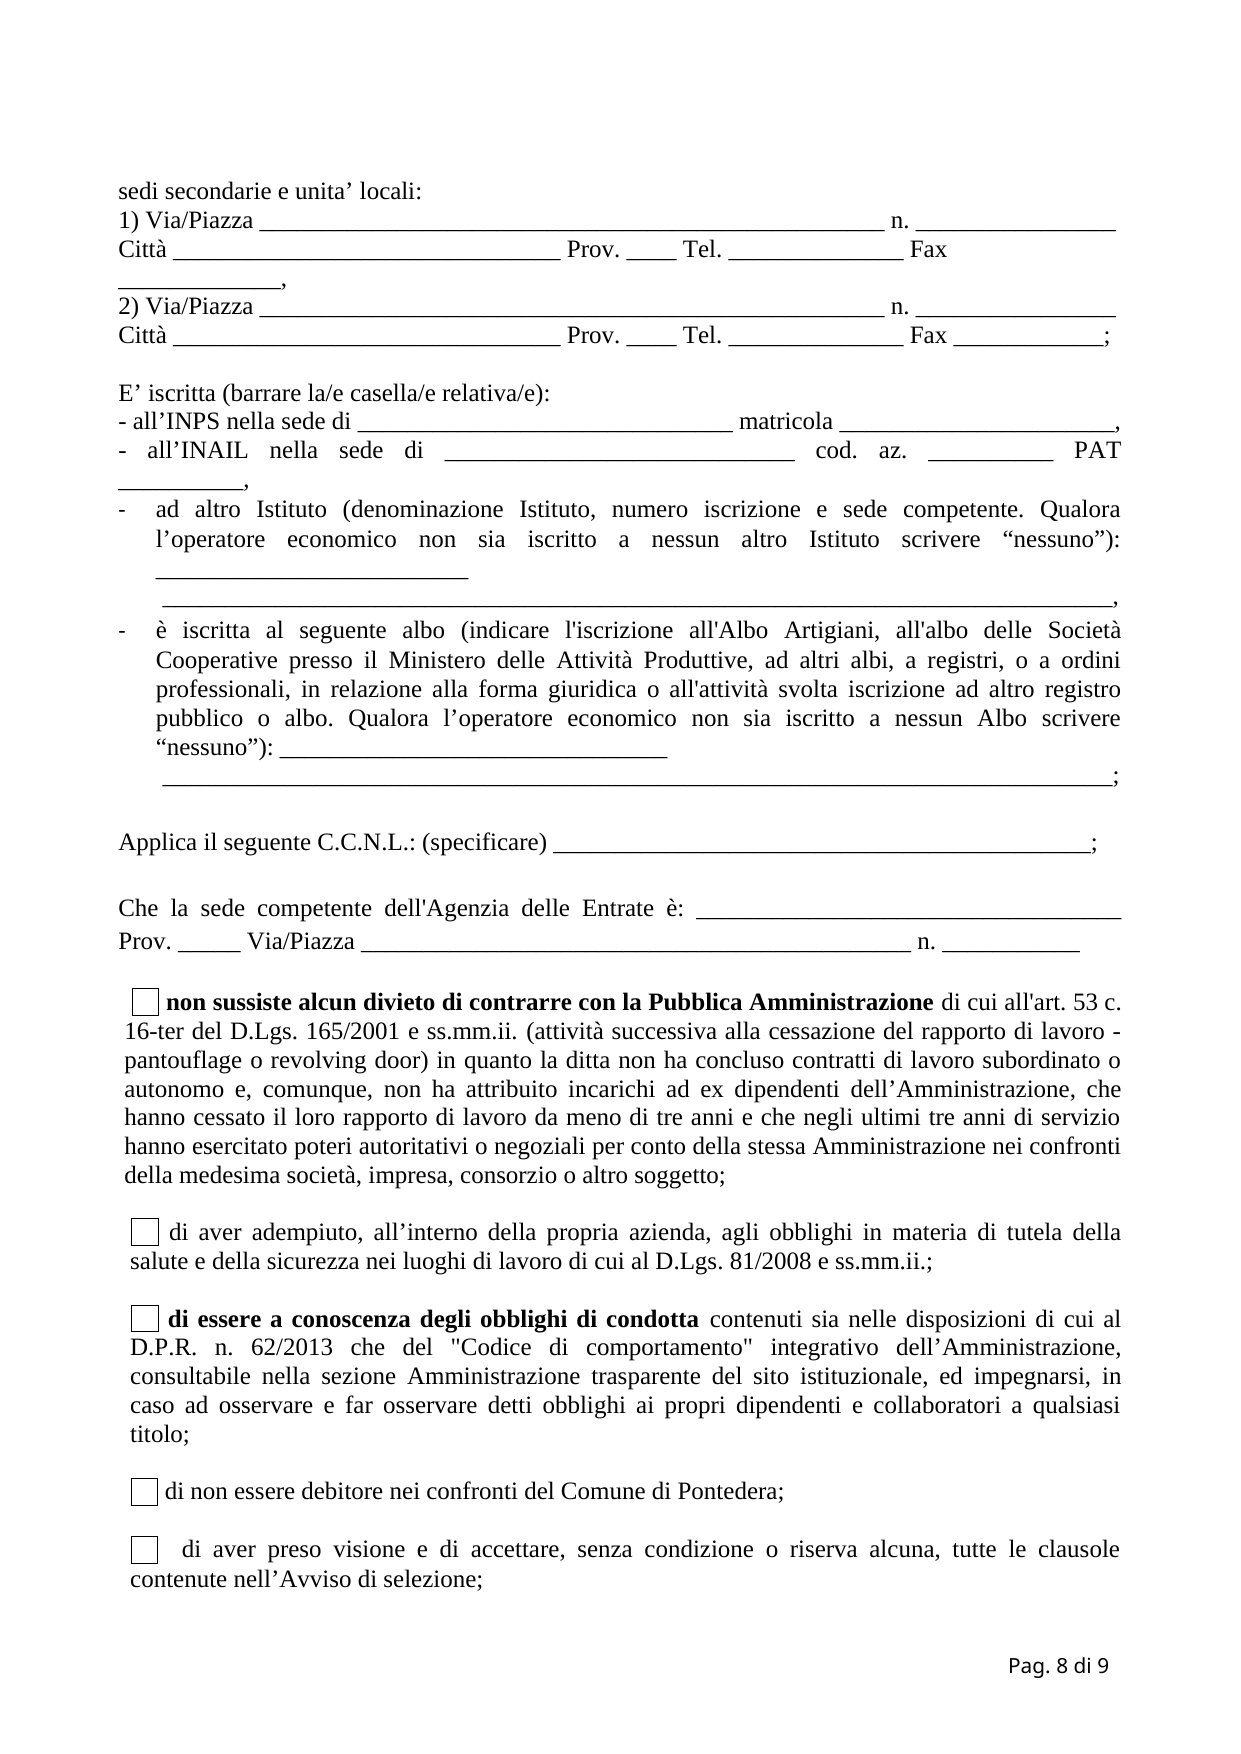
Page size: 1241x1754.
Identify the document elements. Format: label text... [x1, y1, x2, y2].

text E’ iscritta (barrare la/e casella/e relativa/e): [118, 378, 1122, 406]
list ad altro Istituto (denominazione Istituto, numero iscrizione e sede competente. Qualora l’operatore economico non sia iscritto a nessun altro Istituto scrivere “nessuno”): _________________________ [118, 493, 1122, 581]
list è iscritta al seguente albo (indicare l'iscrizione all'Albo Artigiani, all'albo delle Società Cooperative presso il Ministero delle Attività Produttive, ad altri albi, a registri, o a ordini professionali, in relazione alla forma giuridica o all'attività svolta iscrizione ad altro registro pubblico o albo. Qualora l’operatore economico non sia iscritto a nessun Albo scrivere “nessuno”): _______________________________ [118, 614, 1122, 761]
list di aver preso visione e di accettare, senza condizione o riserva alcuna, tutte le clausole contenute nell’Avviso di selezione; [94, 1534, 1122, 1593]
list non sussiste alcun divieto di contrarre con la Pubblica Amministrazione di cui all'art. 53 c. 16-ter del D.Lgs. 165/2001 e ss.mm.ii. (attività successiva alla cessazione del rapporto di lavoro - pantouflage o revolving door) in quanto la ditta non ha concluso contratti di lavoro subordinato o autonomo e, comunque, non ha attribuito incarichi ad ex dipendenti dell’Amministrazione, che hanno cessato il loro rapporto di lavoro da meno di tre anni e che negli ultimi tre anni di servizio hanno esercitato poteri autoritativi o negoziali per conto della stessa Amministrazione nei confronti della medesima società, impresa, consorzio o altro soggetto; [89, 987, 1122, 1189]
text 2) Via/Piazza __________________________________________________ n. ________________ [118, 291, 1122, 320]
text - all’INPS nella sede di ______________________________ matricola ______________________, [118, 406, 1122, 435]
text - all’INAIL nella sede di ____________________________ cod. az. __________ PAT __________, [118, 435, 1122, 493]
text ____________________________________________________________________________; [162, 761, 1122, 789]
text Città _______________________________ Prov. ____ Tel. ______________ Fax ____________; [118, 320, 1122, 349]
list di non essere debitore nei confronti del Comune di Pontedera; [94, 1476, 1122, 1506]
text sedi secondarie e unita’ locali: [118, 176, 1122, 205]
list di essere a conoscenza degli obblighi di condotta contenuti sia nelle disposizioni di cui al D.P.R. n. 62/2013 che del "Codice di comportamento" integrativo dell’Amministrazione, consultabile nella sezione Amministrazione trasparente del sito istituzionale, ed impegnarsi, in caso ad osservare e far osservare detti obblighi ai propri dipendenti e collaboratori a qualsiasi titolo; [94, 1304, 1122, 1447]
text Applica il seguente C.C.N.L.: (specificare) ___________________________________________; [118, 827, 1122, 855]
text 1) Via/Piazza __________________________________________________ n. ________________ [118, 205, 1122, 234]
text Città _______________________________ Prov. ____ Tel. ______________ Fax _____________, [118, 234, 1122, 291]
list di aver adempiuto, all’interno della propria azienda, agli obblighi in materia di tutela della salute e della sicurezza nei luoghi di lavoro di cui al D.Lgs. 81/2008 e ss.mm.ii.; [94, 1217, 1122, 1275]
text Che la sede competente dell'Agenzia delle Entrate è: __________________________________ Prov. _____ Via/Piazza ____________________________________________ n. ___________ [118, 893, 1122, 954]
text ____________________________________________________________________________, [162, 581, 1122, 610]
